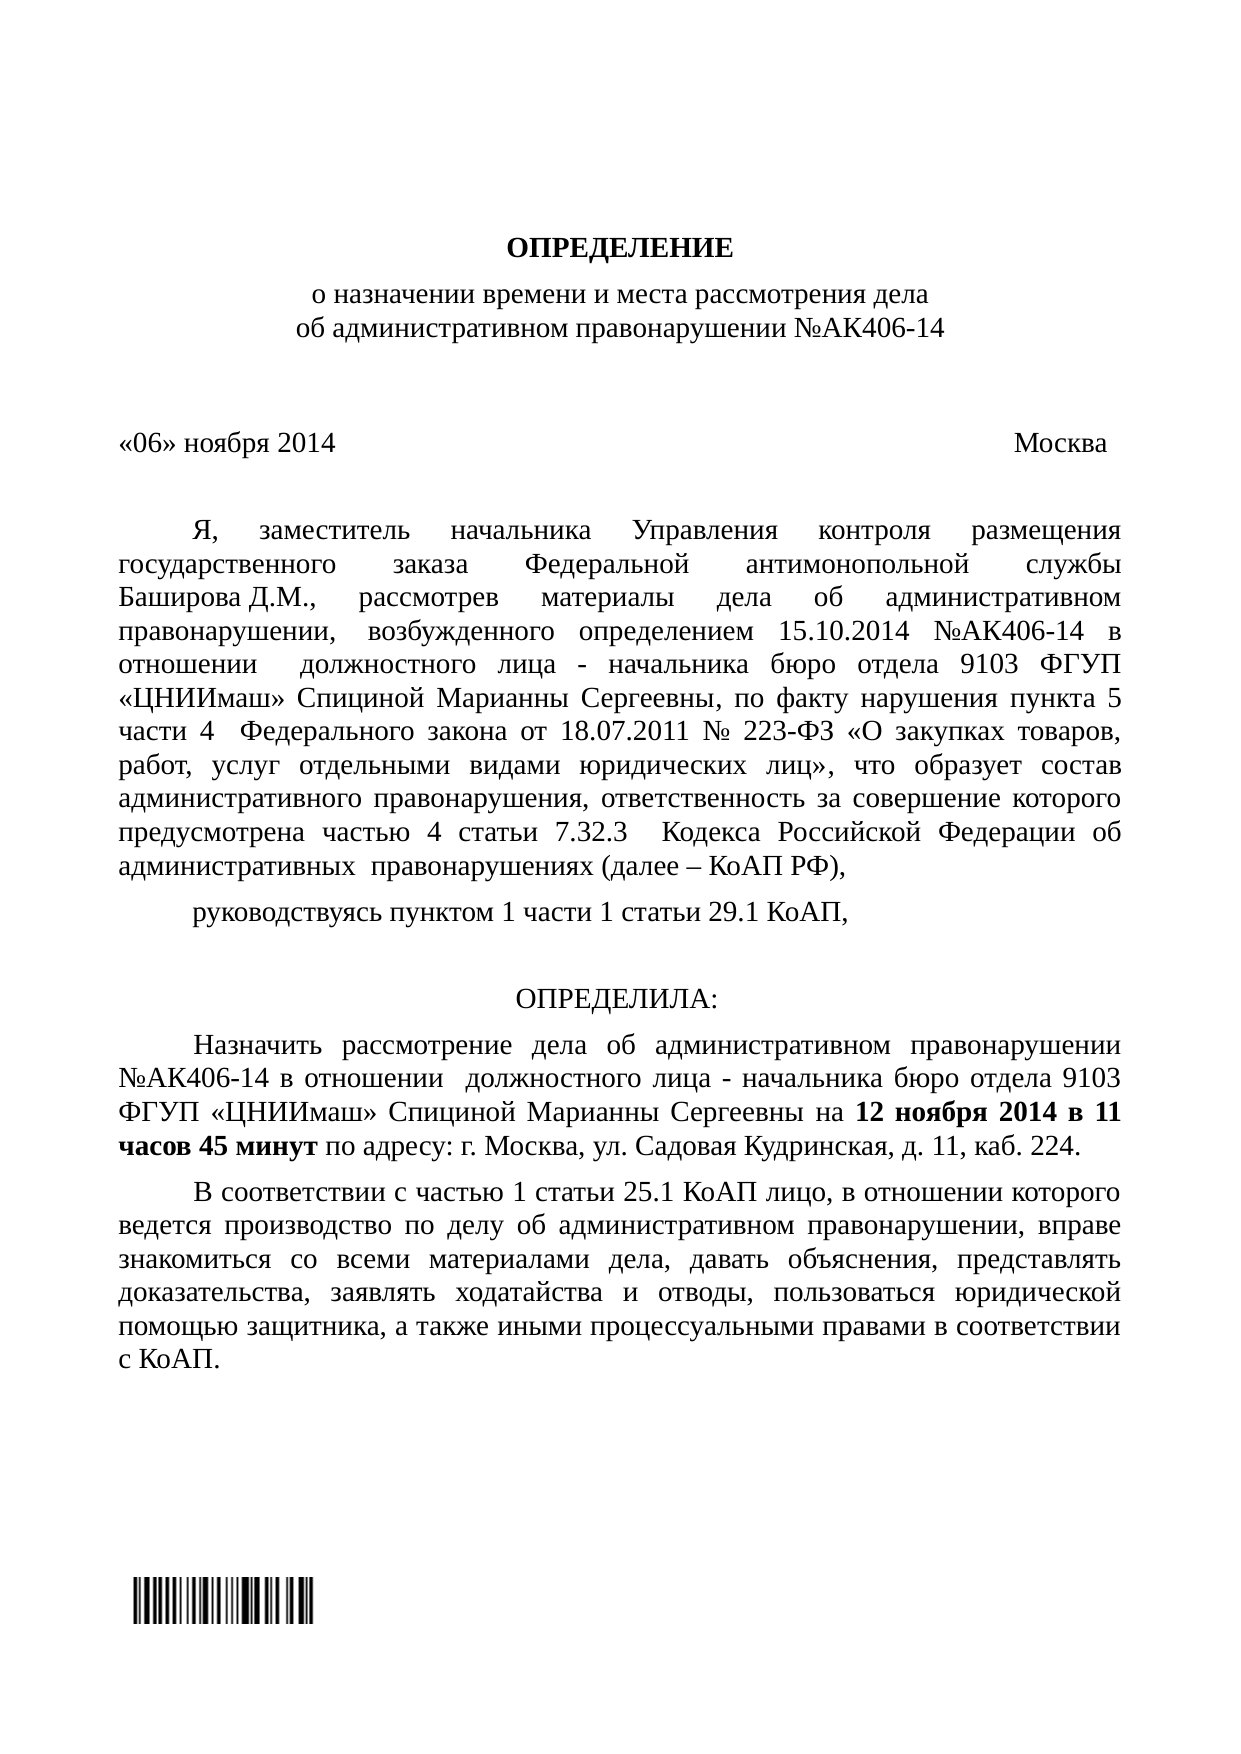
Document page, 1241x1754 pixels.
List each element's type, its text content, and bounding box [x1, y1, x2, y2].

picture [118, 1577, 331, 1624]
text В соответствии с частью 1 статьи 25.1 КоАП лицо, в отношении которого ведется производство по делу об административном правонарушении, вправе знакомиться со всеми материалами дела, давать объяснения, представлять доказательства, заявлять ходатайства и отводы, пользоваться юридической помощью защитника, а также иными процессуальными правами в соответствии с КоАП. [118, 1174, 1122, 1375]
text «06» ноября 2014 Москва [118, 425, 1122, 458]
text руководствуясь пунктом 1 части 1 статьи 29.1 КоАП, [118, 894, 1122, 927]
text Назначить рассмотрение дела об административном правонарушении №АК406-14 в отношении должностного лица - начальника бюро отдела 9103 ФГУП «ЦНИИмаш» Спициной Марианны Сергеевны на 12 ноября 2014 в 11 часов 45 минут по адресу: г. Москва, ул. Садовая Кудринская, д. 11, каб. 224. [118, 1027, 1122, 1161]
text об административном правонарушении №АК406-14 [118, 311, 1122, 344]
text Я, заместитель начальника Управления контроля размещения государственного заказа Федеральной антимонопольной службы Баширова Д.М., рассмотрев материалы дела об административном правонарушении, возбужденного определением 15.10.2014 №АК406-14 в отношении должностного лица - начальника бюро отдела 9103 ФГУП «ЦНИИмаш» Спициной Марианны Сергеевны, по факту нарушения пункта 5 части 4 Федерального закона от 18.07.2011 № 223-ФЗ «О закупках товаров, работ, услуг отдельными видами юридических лиц», что образует состав административного правонарушения, ответственность за совершение которого предусмотрена частью 4 статьи 7.32.3 Кодекса Российской Федерации об административных правонарушениях (далее – КоАП РФ), [118, 512, 1122, 881]
subtitle ОПРЕДЕЛЕНИЕ [118, 230, 1122, 264]
text ОПРЕДЕЛИЛА: [118, 981, 1122, 1014]
text о назначении времени и места рассмотрения дела [118, 276, 1122, 310]
